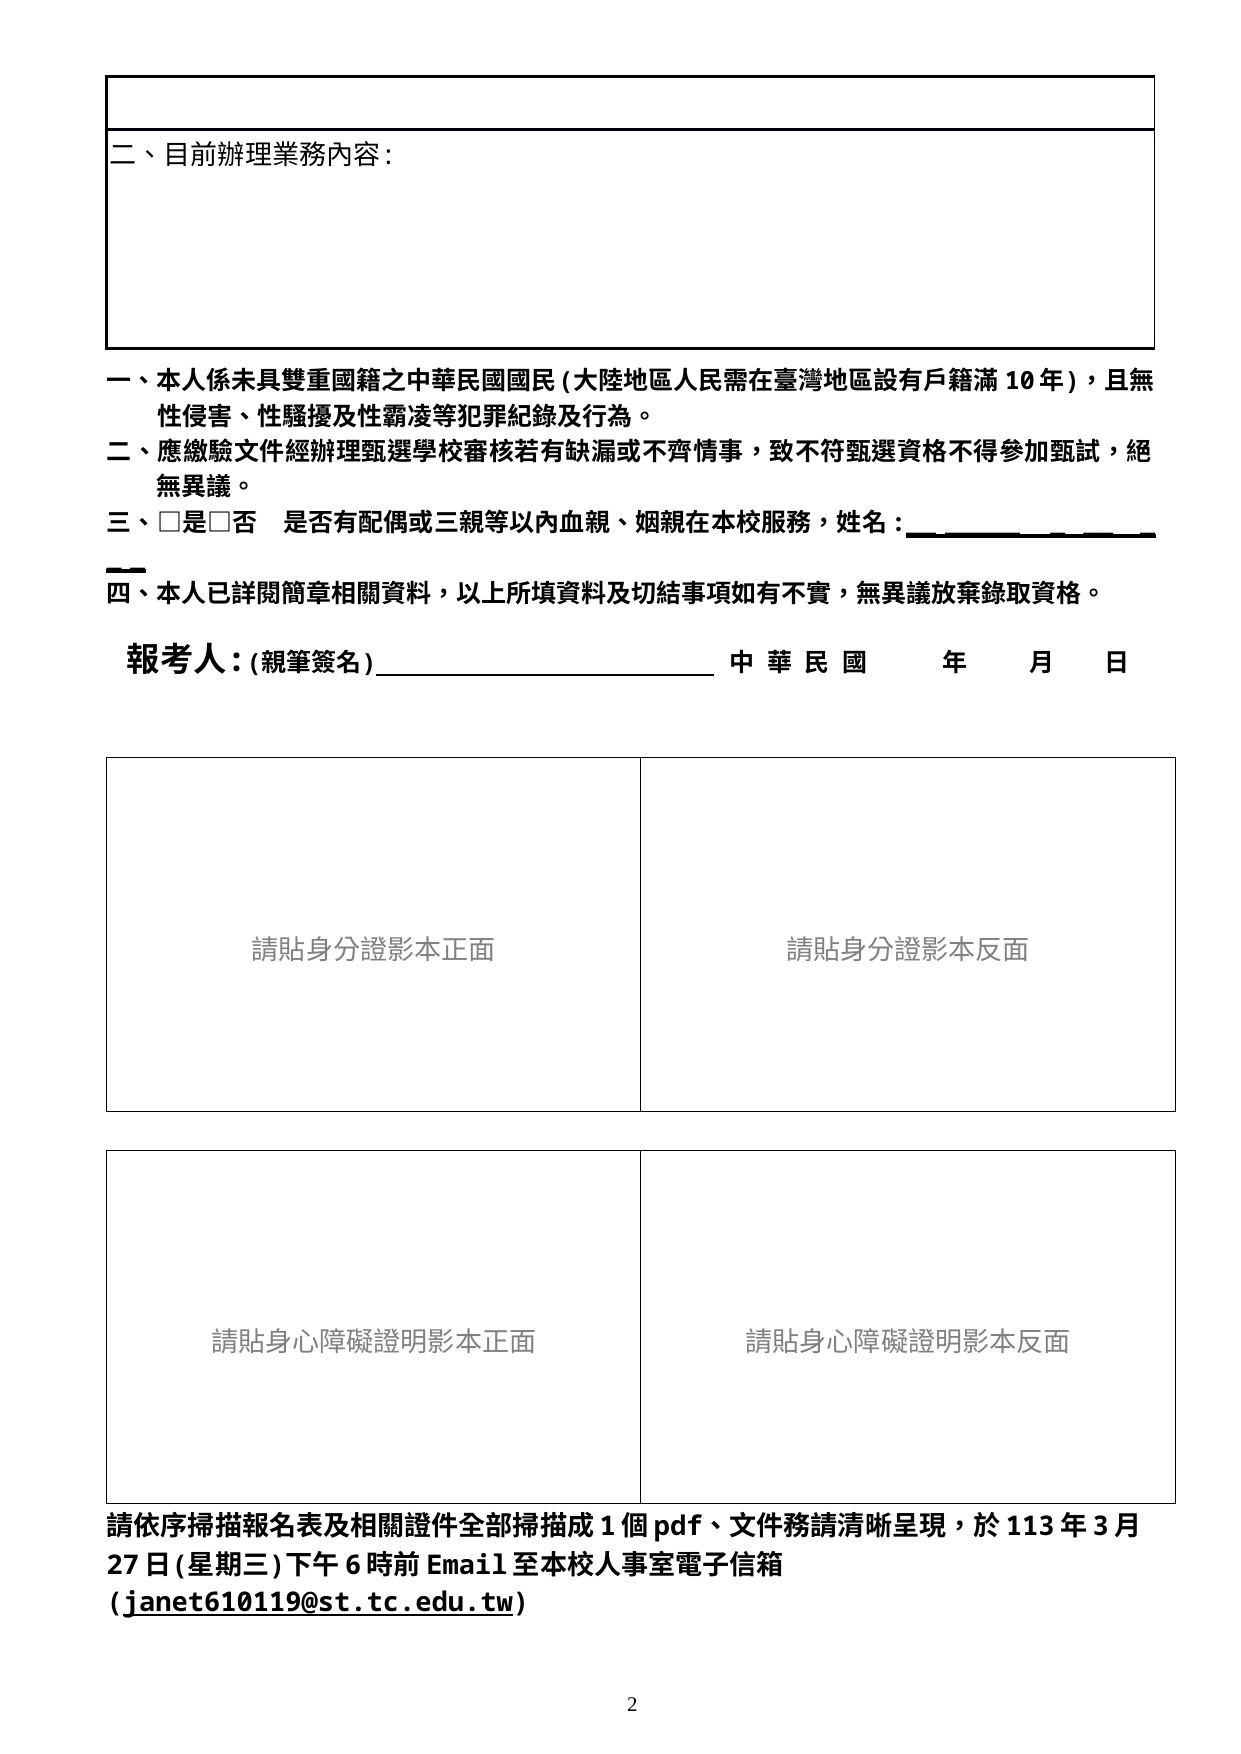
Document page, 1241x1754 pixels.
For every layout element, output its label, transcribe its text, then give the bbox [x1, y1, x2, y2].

text 二、應繳驗文件經辦理甄選學校審核若有缺漏或不齊情事，致不符甄選資格不得參加甄試，絕無異議。 [106, 432, 1155, 503]
text 一、本人係未具雙重國籍之中華民國國民(大陸地區人民需在臺灣地區設有戶籍滿10年)，且無性侵害、性騷擾及性霸凌等犯罪紀錄及行為。 [106, 361, 1155, 432]
table_header 請貼身心障礙證明影本正面 [107, 1151, 640, 1502]
table_header 請貼身分證影本正面 [107, 758, 640, 1111]
table_cell 二、目前辦理業務內容: [108, 131, 1154, 347]
text 請依序掃描報名表及相關證件全部掃描成1個pdf、文件務請清晰呈現，於113年3月27日(星期三)下午6時前Email至本校人事室電子信箱(janet610119@st.tc.edu.tw) [106, 1504, 1169, 1620]
text 報考人:(親筆簽名) 中 華 民 國 年 月 日 [106, 628, 1169, 682]
text 四、本人已詳閱簡章相關資料，以上所填資料及切結事項如有不實，無異議放棄錄取資格。 [106, 574, 1155, 609]
table_header 請貼身心障礙證明影本反面 [641, 1151, 1175, 1502]
table_cell [108, 78, 1154, 128]
text 三、□是□否 是否有配偶或三親等以內血親、姻親在本校服務，姓名:__ _____ _ __ __ _ [106, 503, 1155, 574]
table_header 請貼身分證影本反面 [641, 758, 1175, 1111]
